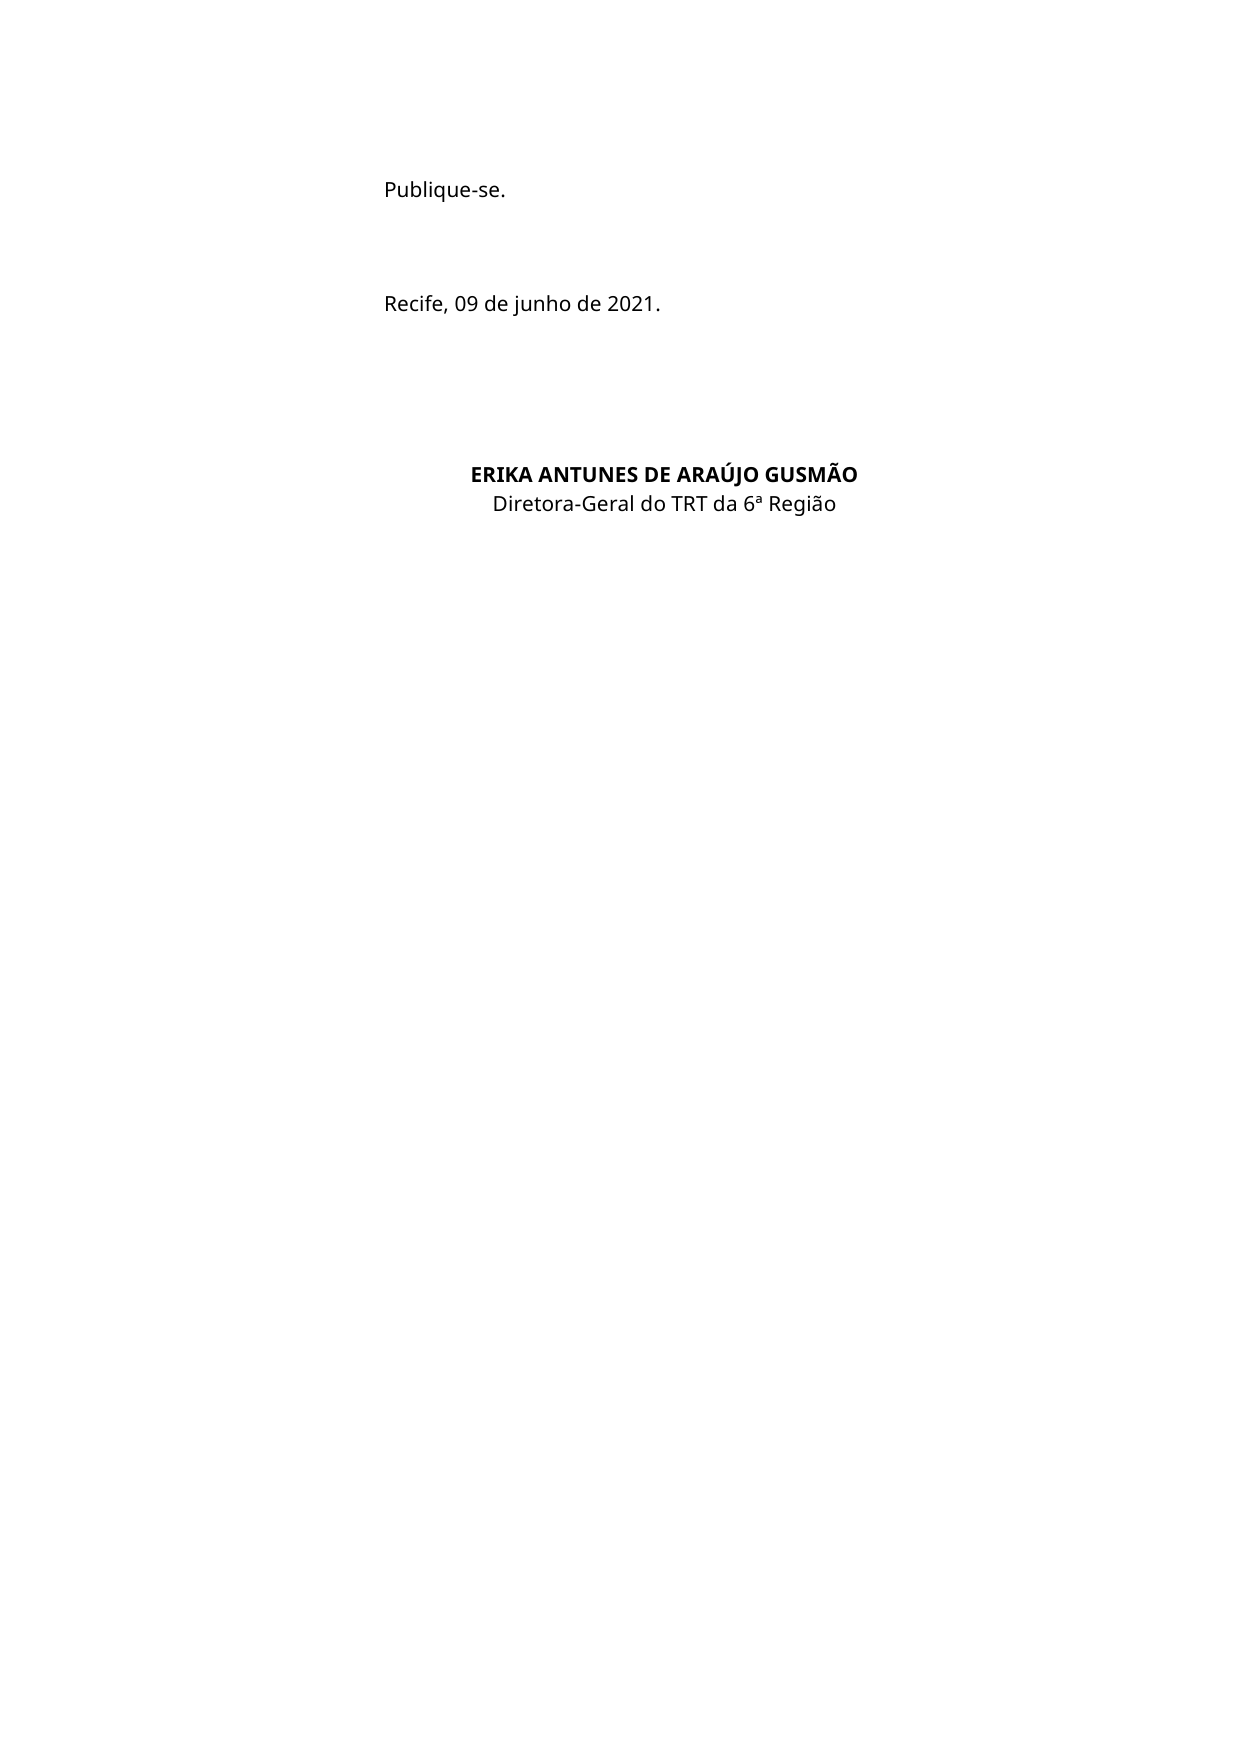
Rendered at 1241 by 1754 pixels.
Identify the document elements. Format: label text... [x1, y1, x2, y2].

text Recife, 09 de junho de 2021. [177, 289, 1137, 318]
text Diretora-Geral do TRT da 6ª Região [177, 489, 1152, 517]
text Publique-se. [177, 175, 1137, 203]
text ERIKA ANTUNES DE ARAÚJO GUSMÃO [177, 460, 1152, 489]
